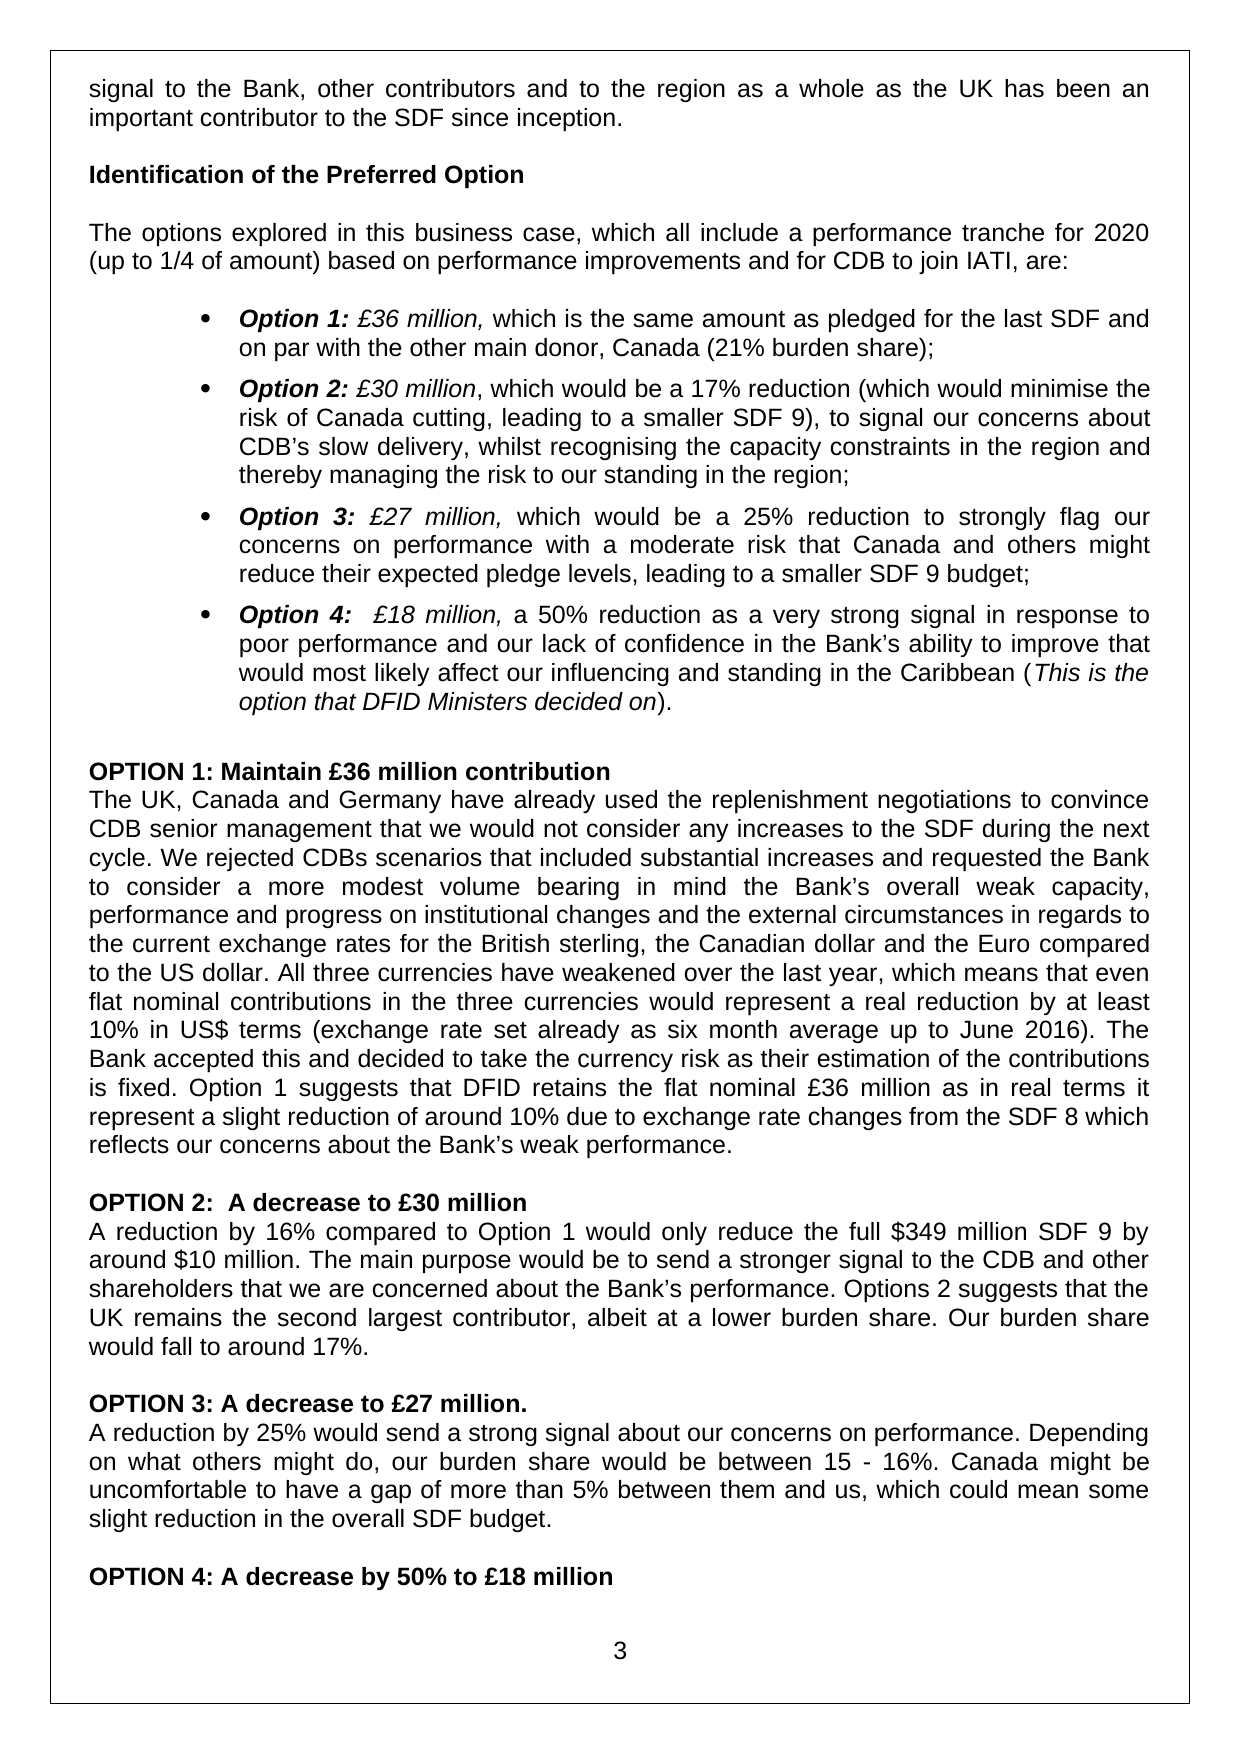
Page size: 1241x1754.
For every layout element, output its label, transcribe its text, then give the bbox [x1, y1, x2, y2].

text signal to the Bank, other contributors and to the region as a whole as the UK has been an important contributor to the SDF since inception. [89, 74, 1152, 131]
list Option 1: £36 million, which is the same amount as pledged for the last SDF and on par with the other main donor, Canada (21% burden share); [201, 304, 1152, 361]
list Option 2: £30 million, which would be a 17% reduction (which would minimise the risk of Canada cutting, leading to a smaller SDF 9), to signal our concerns about CDB’s slow delivery, whilst recognising the capacity constraints in the region and thereby managing the risk to our standing in the region; [201, 374, 1152, 489]
text A reduction by 16% compared to Option 1 would only reduce the full $349 million SDF 9 by around $10 million. The main purpose would be to send a stronger signal to the CDB and other shareholders that we are concerned about the Bank’s performance. Options 2 suggests that the UK remains the second largest contributor, albeit at a lower burden share. Our burden share would fall to around 17%. [89, 1217, 1152, 1361]
text OPTION 3: A decrease to £27 million. [89, 1389, 1152, 1418]
text The UK, Canada and Germany have already used the replenishment negotiations to convince CDB senior management that we would not consider any increases to the SDF during the next cycle. We rejected CDBs scenarios that included substantial increases and requested the Bank to consider a more modest volume bearing in mind the Bank’s overall weak capacity, performance and progress on institutional changes and the external circumstances in regards to the current exchange rates for the British sterling, the Canadian dollar and the Euro compared to the US dollar. All three currencies have weakened over the last year, which means that even flat nominal contributions in the three currencies would represent a real reduction by at least 10% in US$ terms (exchange rate set already as six month average up to June 2016). The Bank accepted this and decided to take the currency risk as their estimation of the contributions is fixed. Option 1 suggests that DFID retains the flat nominal £36 million as in real terms it represent a slight reduction of around 10% due to exchange rate changes from the SDF 8 which reflects our concerns about the Bank’s weak performance. [89, 786, 1152, 1159]
text A reduction by 25% would send a strong signal about our concerns on performance. Depending on what others might do, our burden share would be between 15 - 16%. Canada might be uncomfortable to have a gap of more than 5% between them and us, which could mean some slight reduction in the overall SDF budget. [89, 1418, 1152, 1533]
list Option 3: £27 million, which would be a 25% reduction to strongly flag our concerns on performance with a moderate risk that Canada and others might reduce their expected pledge levels, leading to a smaller SDF 9 budget; [201, 502, 1152, 588]
text OPTION 2: A decrease to £30 million [89, 1188, 1152, 1217]
text Identification of the Preferred Option [89, 160, 1152, 189]
text OPTION 4: A decrease by 50% to £18 million [89, 1562, 1152, 1591]
list Option 4: £18 million, a 50% reduction as a very strong signal in response to poor performance and our lack of confidence in the Bank’s ability to improve that would most likely affect our influencing and standing in the Caribbean (This is the option that DFID Ministers decided on). [201, 600, 1152, 716]
text OPTION 1: Maintain £36 million contribution [89, 757, 1152, 786]
text The options explored in this business case, which all include a performance tranche for 2020 (up to 1/4 of amount) based on performance improvements and for CDB to join IATI, are: [89, 218, 1152, 275]
